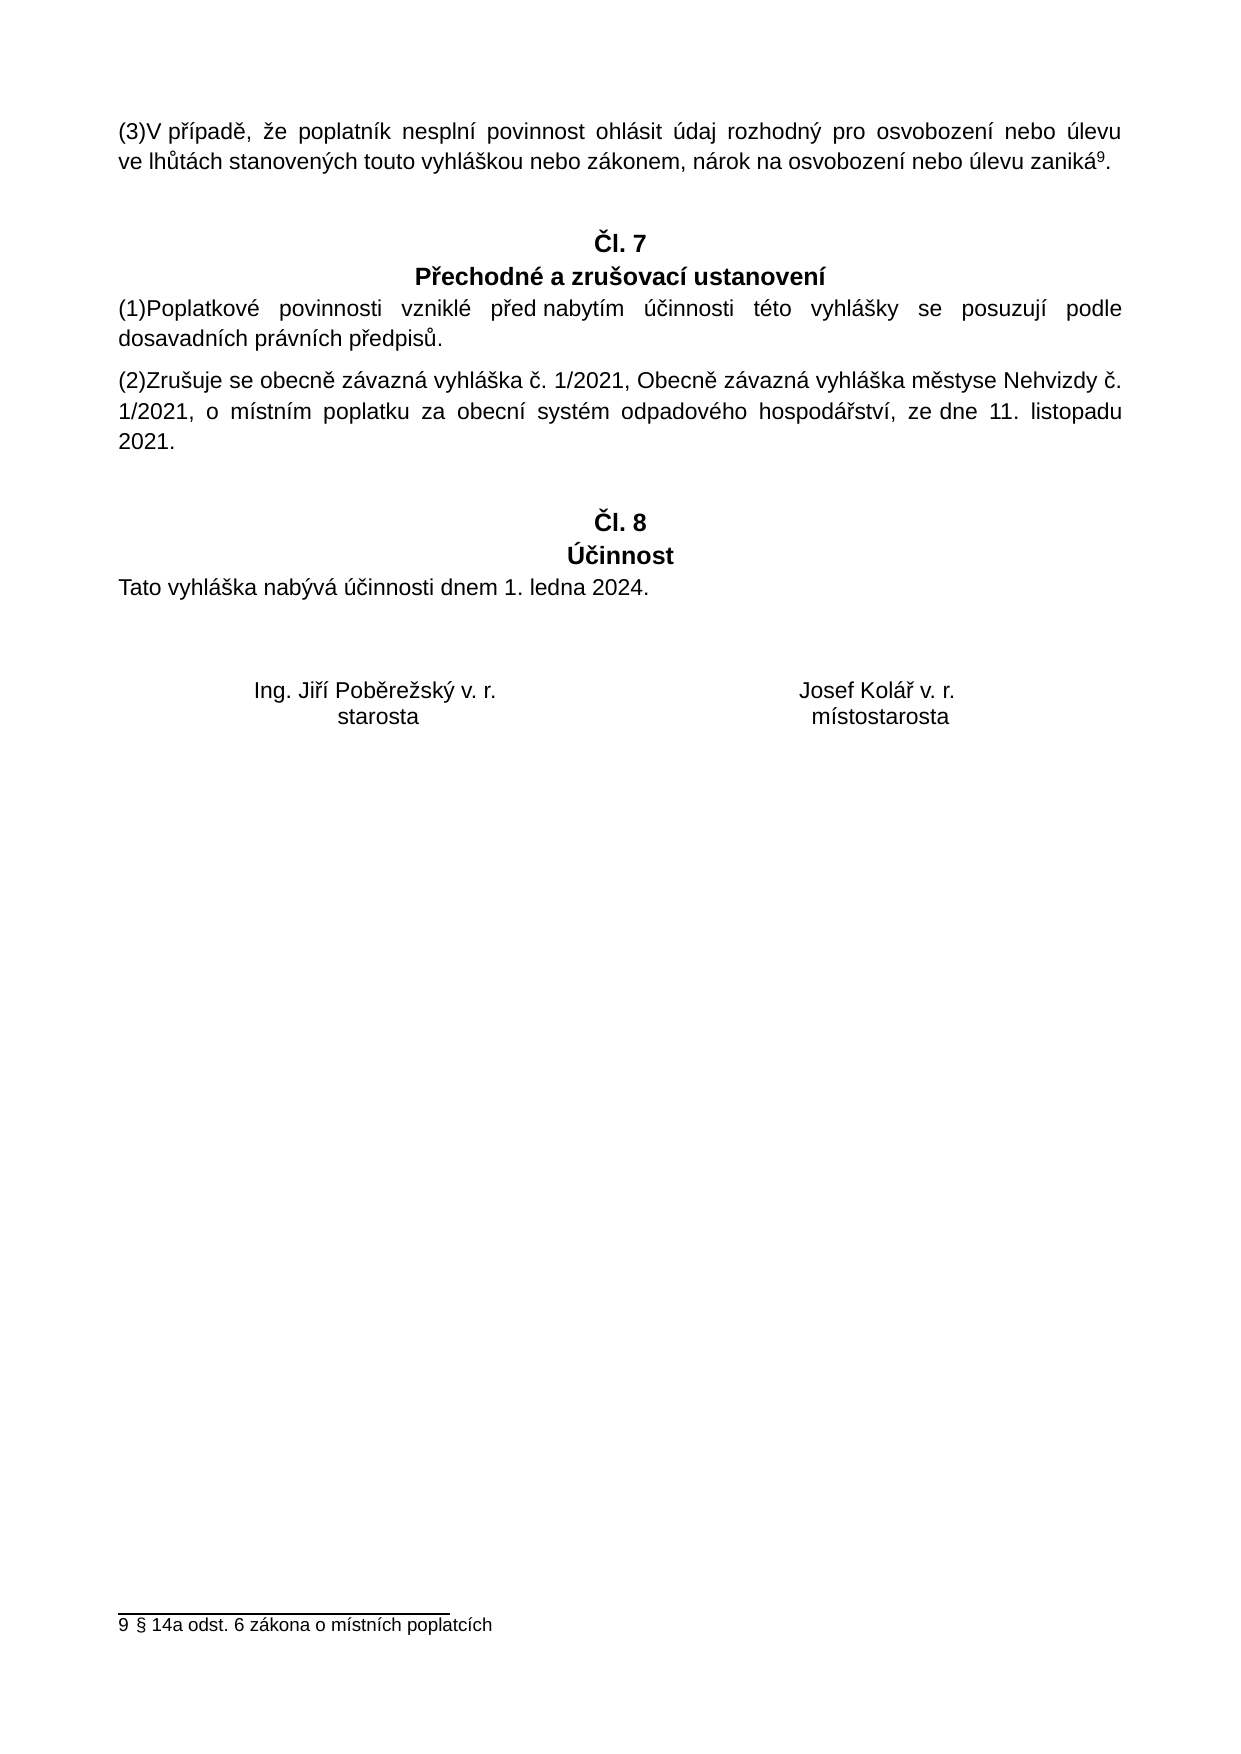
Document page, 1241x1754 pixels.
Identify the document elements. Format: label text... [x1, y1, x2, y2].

table_header Ing. Jiří Poběrežský v. r. starosta [124, 617, 626, 735]
subtitle Čl. 8 Účinnost [118, 508, 1122, 570]
table_header Josef Kolář v. r. místostarosta [626, 617, 1128, 735]
list § 14a odst. 6 zákona o místních poplatcích [118, 1614, 1122, 1635]
table_cell [124, 735, 626, 853]
text Tato vyhláška nabývá účinnosti dnem 1. ledna 2024. [118, 574, 1122, 601]
list Poplatkové povinnosti vzniklé před nabytím účinnosti této vyhlášky se posuzují podle dosavadních právních předpisů. [118, 294, 1122, 351]
list Zrušuje se obecně závazná vyhláška č. 1/2021, Obecně závazná vyhláška městyse Nehvizdy č. 1/2021, o místním poplatku za obecní systém odpadového hospodářství, ze dne 11. listopadu 2021. [118, 367, 1122, 454]
table_cell [626, 735, 1128, 853]
subtitle Čl. 7 Přechodné a zrušovací ustanovení [118, 228, 1122, 290]
list V případě, že poplatník nesplní povinnost ohlásit údaj rozhodný pro osvobození nebo úlevu ve lhůtách stanovených touto vyhláškou nebo zákonem, nárok na osvobození nebo úlevu zaniká. [118, 118, 1122, 175]
